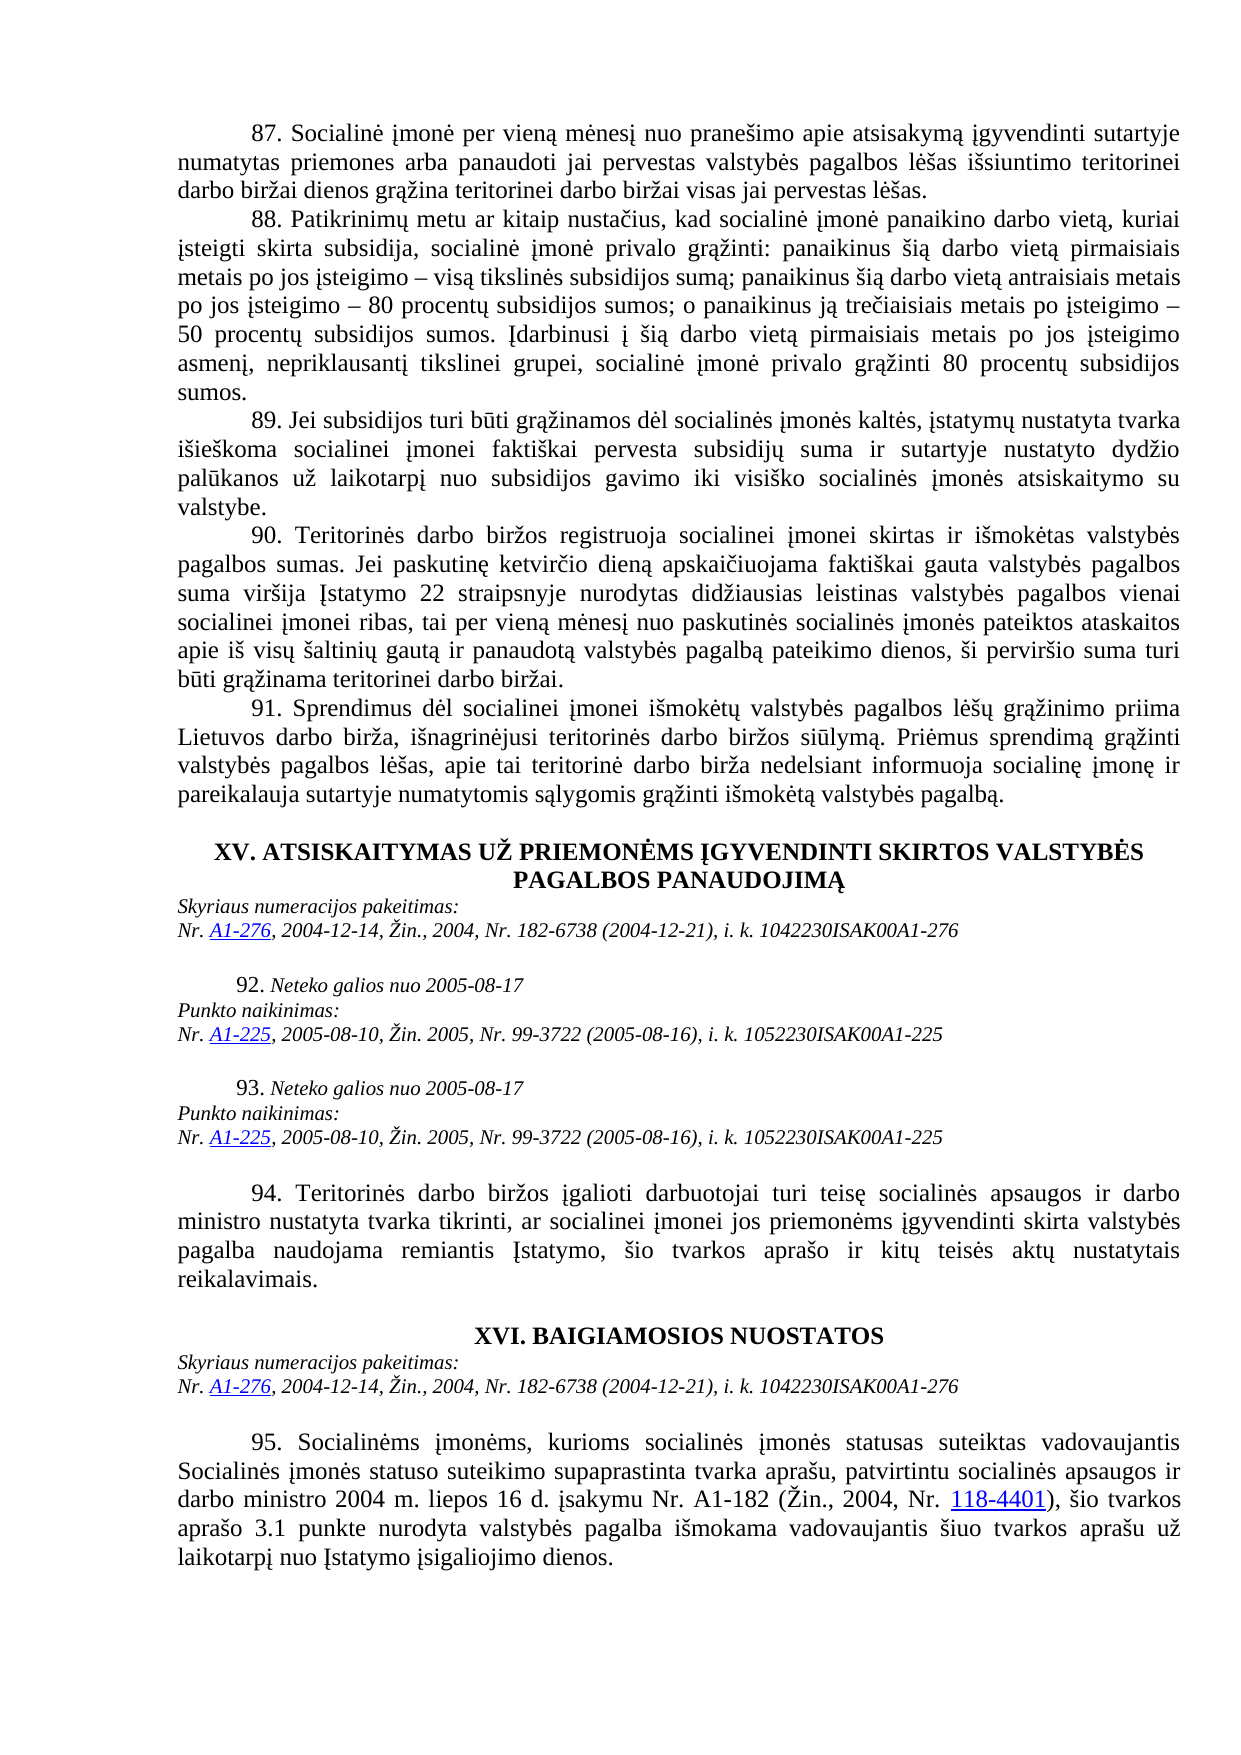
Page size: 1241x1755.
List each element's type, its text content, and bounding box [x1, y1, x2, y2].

text 95. Socialinėms įmonėms, kurioms socialinės įmonės statusas suteiktas vadovaujantis Socialinės įmonės statuso suteikimo supaprastinta tvarka aprašu, patvirtintu socialinės apsaugos ir darbo ministro 2004 m. liepos 16 d. įsakymu Nr. A1-182 (Žin., 2004, Nr. 118-4401), šio tvarkos aprašo 3.1 punkte nurodyta valstybės pagalba išmokama vadovaujantis šiuo tvarkos aprašu už laikotarpį nuo Įstatymo įsigaliojimo dienos. [177, 1427, 1181, 1571]
text 89. Jei subsidijos turi būti grąžinamos dėl socialinės įmonės kaltės, įstatymų nustatyta tvarka išieškoma socialinei įmonei faktiškai pervesta subsidijų suma ir sutartyje nustatyto dydžio palūkanos už laikotarpį nuo subsidijos gavimo iki visiško socialinės įmonės atsiskaitymo su valstybe. [177, 406, 1181, 521]
text 91. Sprendimus dėl socialinei įmonei išmokėtų valstybės pagalbos lėšų grąžinimo priima Lietuvos darbo birža, išnagrinėjusi teritorinės darbo biržos siūlymą. Priėmus sprendimą grąžinti valstybės pagalbos lėšas, apie tai teritorinė darbo birža nedelsiant informuoja socialinę įmonę ir pareikalauja sutartyje numatytomis sąlygomis grąžinti išmokėtą valstybės pagalbą. [177, 693, 1181, 808]
text 90. Teritorinės darbo biržos registruoja socialinei įmonei skirtas ir išmokėtas valstybės pagalbos sumas. Jei paskutinę ketvirčio dieną apskaičiuojama faktiškai gauta valstybės pagalbos suma viršija Įstatymo 22 straipsnyje nurodytas didžiausias leistinas valstybės pagalbos vienai socialinei įmonei ribas, tai per vieną mėnesį nuo paskutinės socialinės įmonės pateiktos ataskaitos apie iš visų šaltinių gautą ir panaudotą valstybės pagalbą pateikimo dienos, ši perviršio suma turi būti grąžinama teritorinei darbo biržai. [177, 521, 1181, 693]
text Skyriaus numeracijos pakeitimas: [177, 1350, 1181, 1374]
text xv. ATSISKAITYMAS UŽ PRiemonėms įgyvendinti Skirtos valstybės pagalbos panaudojimą [177, 837, 1181, 894]
text Punkto naikinimas: [177, 998, 1181, 1022]
text 93. Neteko galios nuo 2005-08-17 [177, 1074, 1181, 1101]
text 88. Patikrinimų metu ar kitaip nustačius, kad socialinė įmonė panaikino darbo vietą, kuriai įsteigti skirta subsidija, socialinė įmonė privalo grąžinti: panaikinus šią darbo vietą pirmaisiais metais po jos įsteigimo – visą tikslinės subsidijos sumą; panaikinus šią darbo vietą antraisiais metais po jos įsteigimo – 80 procentų subsidijos sumos; o panaikinus ją trečiaisiais metais po įsteigimo – 50 procentų subsidijos sumos. Įdarbinusi į šią darbo vietą pirmaisiais metais po jos įsteigimo asmenį, nepriklausantį tikslinei grupei, socialinė įmonė privalo grąžinti 80 procentų subsidijos sumos. [177, 204, 1181, 406]
text Skyriaus numeracijos pakeitimas: [177, 894, 1181, 918]
text Nr. A1-276, 2004-12-14, Žin., 2004, Nr. 182-6738 (2004-12-21), i. k. 1042230ISAK00A1-276 [177, 918, 1181, 942]
text 92. Neteko galios nuo 2005-08-17 [177, 971, 1181, 998]
text 87. Socialinė įmonė per vieną mėnesį nuo pranešimo apie atsisakymą įgyvendinti sutartyje numatytas priemones arba panaudoti jai pervestas valstybės pagalbos lėšas išsiuntimo teritorinei darbo biržai dienos grąžina teritorinei darbo biržai visas jai pervestas lėšas. [177, 118, 1181, 204]
text Nr. A1-225, 2005-08-10, Žin. 2005, Nr. 99-3722 (2005-08-16), i. k. 1052230ISAK00A1-225 [177, 1125, 1181, 1149]
text xvi. Baigiamosios nuostatos [177, 1321, 1181, 1350]
text Nr. A1-276, 2004-12-14, Žin., 2004, Nr. 182-6738 (2004-12-21), i. k. 1042230ISAK00A1-276 [177, 1374, 1181, 1398]
text Nr. A1-225, 2005-08-10, Žin. 2005, Nr. 99-3722 (2005-08-16), i. k. 1052230ISAK00A1-225 [177, 1022, 1181, 1046]
text 94. Teritorinės darbo biržos įgalioti darbuotojai turi teisę socialinės apsaugos ir darbo ministro nustatyta tvarka tikrinti, ar socialinei įmonei jos priemonėms įgyvendinti skirta valstybės pagalba naudojama remiantis Įstatymo, šio tvarkos aprašo ir kitų teisės aktų nustatytais reikalavimais. [177, 1178, 1181, 1293]
text Punkto naikinimas: [177, 1101, 1181, 1125]
